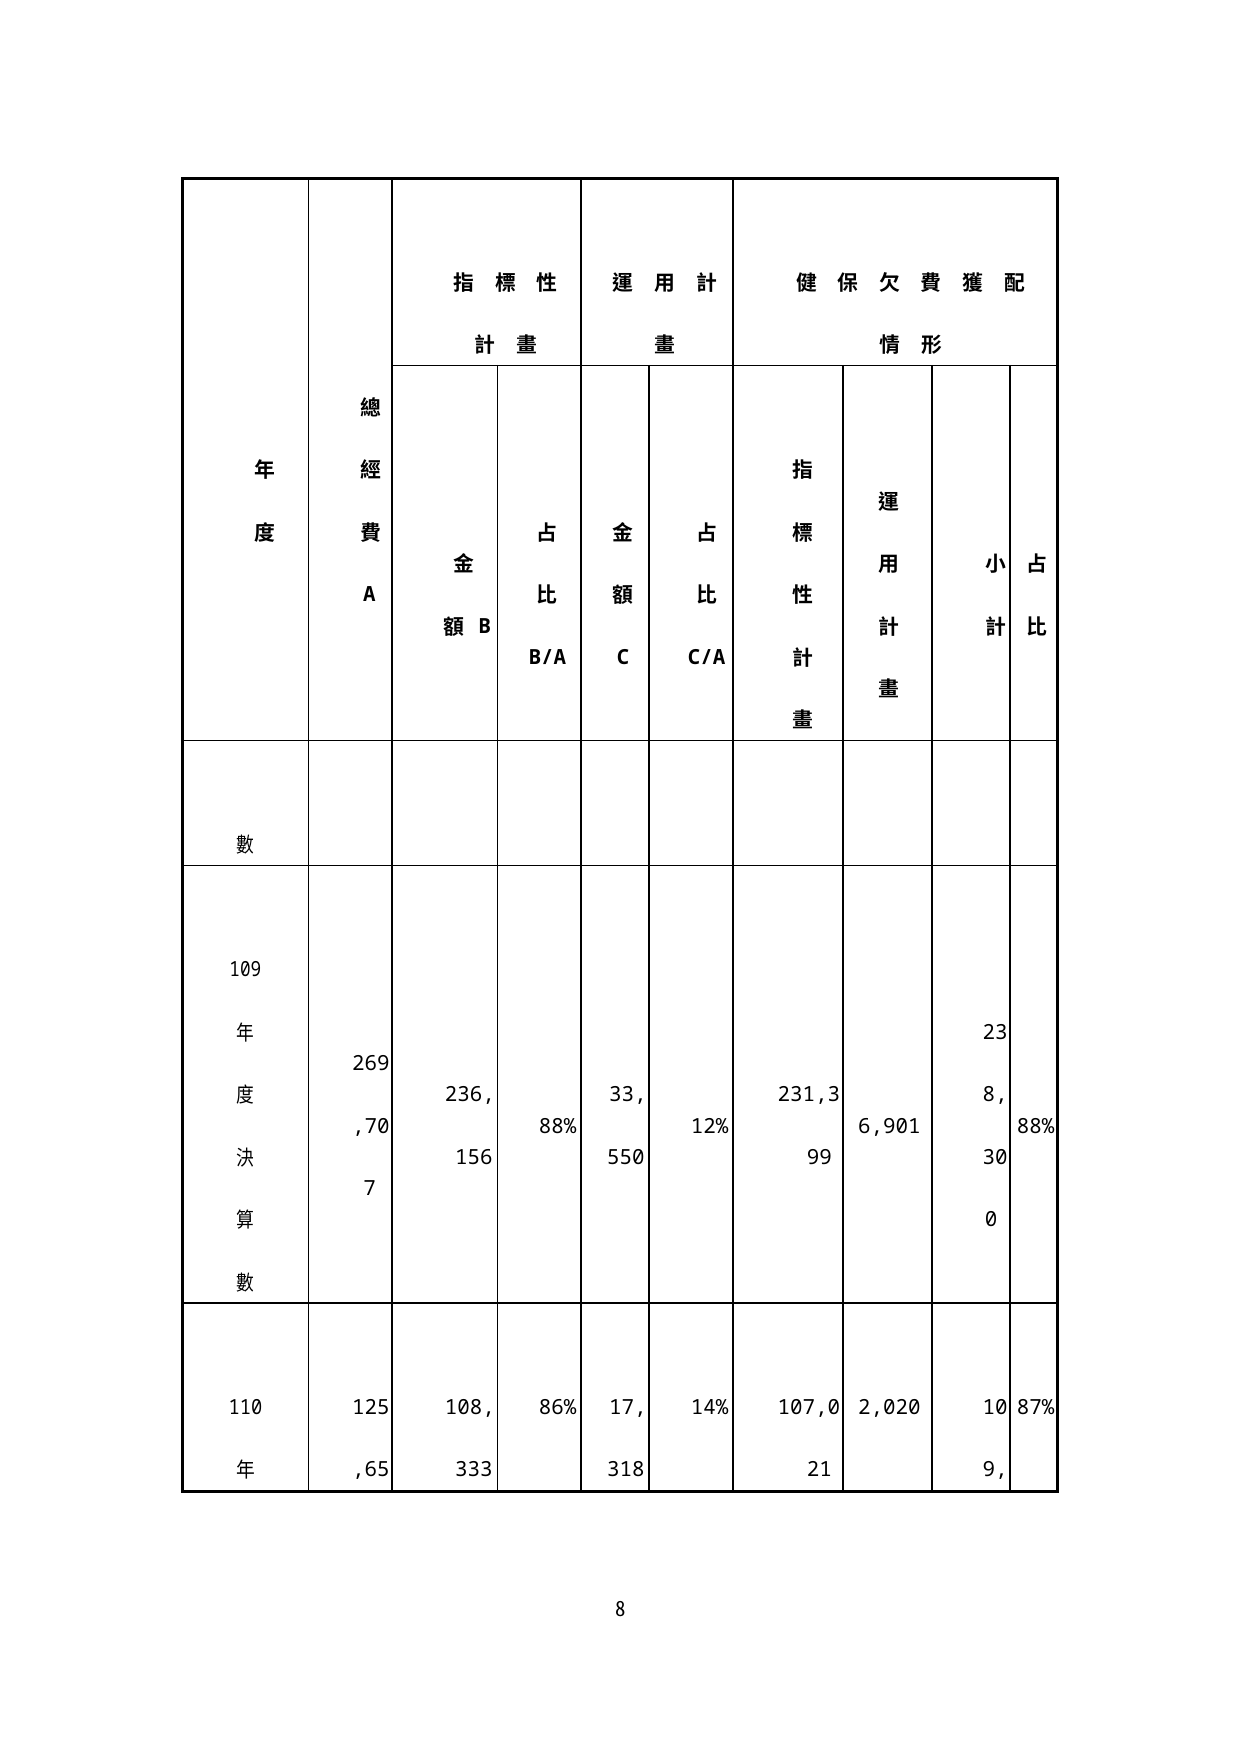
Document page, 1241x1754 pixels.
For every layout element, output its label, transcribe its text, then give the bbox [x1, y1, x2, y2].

table_header 指標性計畫 [393, 180, 580, 365]
table_cell 金額C [582, 366, 648, 740]
table_cell 88% [1011, 866, 1056, 1302]
table_cell [933, 741, 1009, 865]
table_cell [1011, 741, 1056, 865]
table_header 健保欠費獲配情形 [734, 180, 1056, 365]
table_cell 占比C/A [650, 366, 732, 740]
table_cell 2,020 [844, 1304, 931, 1490]
table_cell 33,550 [582, 866, 648, 1302]
table_cell 109年度決算數 [184, 866, 308, 1302]
table_cell 運用計畫 [844, 366, 931, 740]
table_cell [582, 741, 648, 865]
table_cell 88% [498, 866, 580, 1302]
table_cell 指標性計畫 [734, 366, 842, 740]
table_cell 14% [650, 1304, 732, 1490]
table_cell 107,021 [734, 1304, 842, 1490]
table_cell 238,300 [933, 866, 1009, 1302]
table_cell 金額B [393, 366, 497, 740]
table_cell 12% [650, 866, 732, 1302]
table_cell 125,65 [309, 1304, 391, 1490]
table_cell 109, [933, 1304, 1009, 1490]
table_cell 110年 [184, 1304, 308, 1490]
table_cell 269,707 [309, 866, 391, 1302]
table_cell [309, 741, 391, 865]
table_cell 6,901 [844, 866, 931, 1302]
table_cell [498, 741, 580, 865]
table_cell 236,156 [393, 866, 497, 1302]
table_header 年度 [184, 180, 308, 740]
table_cell [844, 741, 931, 865]
table_cell 數 [184, 741, 308, 865]
table_header 總經費A [309, 180, 391, 740]
table_cell 86% [498, 1304, 580, 1490]
table_cell 108,333 [393, 1304, 497, 1490]
table_cell 占比 [1011, 366, 1056, 740]
table_cell [650, 741, 732, 865]
table_cell 小計 [933, 366, 1009, 740]
table_cell 231,399 [734, 866, 842, 1302]
table_cell 占比B/A [498, 366, 580, 740]
table_header 運用計畫 [582, 180, 732, 365]
table_cell [734, 741, 842, 865]
table_cell 17,318 [582, 1304, 648, 1490]
table_cell 87% [1011, 1304, 1056, 1490]
table_cell [393, 741, 497, 865]
